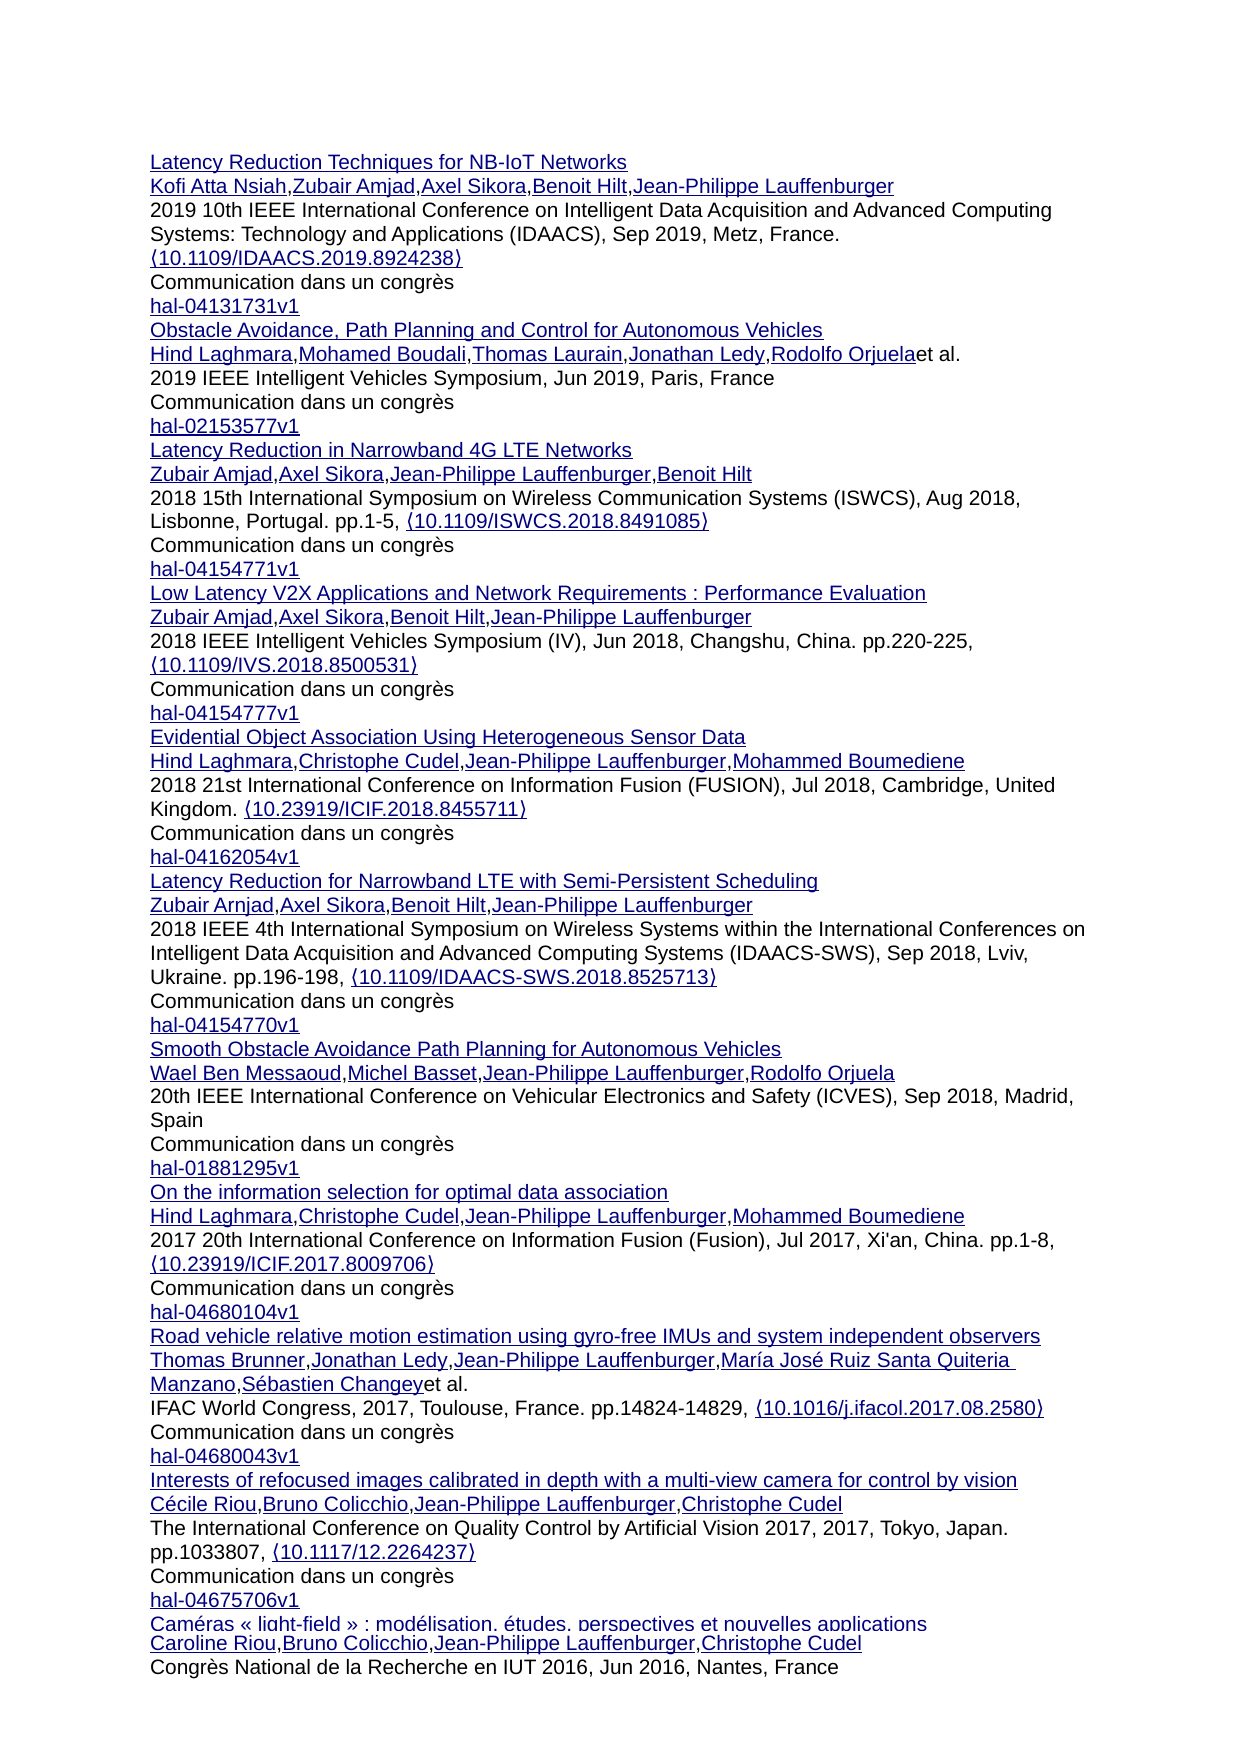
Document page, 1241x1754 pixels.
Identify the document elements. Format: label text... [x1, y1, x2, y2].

table_cell Evidential Object Association Using Heterogeneous Sensor Data Hind Laghmara,Christophe Cudel,Jean-Philippe Lauffenburger,Mohammed Boumediene 2018 21st International Conference on Information Fusion (FUSION), Jul 2018, Cambridge, United Kingdom. ⟨10.23919/ICIF.2018.8455711⟩ Communication dans un congrès hal-04162054v1 [150, 725, 1090, 869]
table_cell Obstacle Avoidance, Path Planning and Control for Autonomous Vehicles Hind Laghmara,Mohamed Boudali,Thomas Laurain,Jonathan Ledy,Rodolfo Orjuelaet al. 2019 IEEE Intelligent Vehicles Symposium, Jun 2019, Paris, France Communication dans un congrès hal-02153577v1 [150, 318, 1090, 437]
table_cell Latency Reduction in Narrowband 4G LTE Networks Zubair Amjad,Axel Sikora,Jean-Philippe Lauffenburger,Benoit Hilt 2018 15th International Symposium on Wireless Communication Systems (ISWCS), Aug 2018, Lisbonne, Portugal. pp.1-5, ⟨10.1109/ISWCS.2018.8491085⟩ Communication dans un congrès hal-04154771v1 [150, 438, 1090, 581]
table_cell Caméras « light-field » : modélisation, études, perspectives et nouvelles applications Caroline Riou,Bruno Colicchio,Jean-Philippe Lauffenburger,Christophe Cudel Congrès National de la Recherche en IUT 2016, Jun 2016, Nantes, France [150, 1611, 1090, 1679]
table_cell Interests of refocused images calibrated in depth with a multi-view camera for control by vision Cécile Riou,Bruno Colicchio,Jean-Philippe Lauffenburger,Christophe Cudel The International Conference on Quality Control by Artificial Vision 2017, 2017, Tokyo, Japan. pp.1033807, ⟨10.1117/12.2264237⟩ Communication dans un congrès hal-04675706v1 [150, 1468, 1090, 1611]
table_cell Low Latency V2X Applications and Network Requirements : Performance Evaluation Zubair Amjad,Axel Sikora,Benoit Hilt,Jean-Philippe Lauffenburger 2018 IEEE Intelligent Vehicles Symposium (IV), Jun 2018, Changshu, China. pp.220-225, ⟨10.1109/IVS.2018.8500531⟩ Communication dans un congrès hal-04154777v1 [150, 581, 1090, 725]
table_cell Road vehicle relative motion estimation using gyro-free IMUs and system independent observers Thomas Brunner,Jonathan Ledy,Jean-Philippe Lauffenburger,María José Ruiz Santa Quiteria Manzano,Sébastien Changeyet al. IFAC World Congress, 2017, Toulouse, France. pp.14824-14829, ⟨10.1016/j.ifacol.2017.08.2580⟩ Communication dans un congrès hal-04680043v1 [150, 1324, 1090, 1468]
table_cell Latency Reduction for Narrowband LTE with Semi-Persistent Scheduling Zubair Arnjad,Axel Sikora,Benoit Hilt,Jean-Philippe Lauffenburger 2018 IEEE 4th International Symposium on Wireless Systems within the International Conferences on Intelligent Data Acquisition and Advanced Computing Systems (IDAACS-SWS), Sep 2018, Lviv, Ukraine. pp.196-198, ⟨10.1109/IDAACS-SWS.2018.8525713⟩ Communication dans un congrès hal-04154770v1 [150, 869, 1090, 1036]
table_cell Latency Reduction Techniques for NB-IoT Networks Kofi Atta Nsiah,Zubair Amjad,Axel Sikora,Benoit Hilt,Jean-Philippe Lauffenburger 2019 10th IEEE International Conference on Intelligent Data Acquisition and Advanced Computing Systems: Technology and Applications (IDAACS), Sep 2019, Metz, France. ⟨10.1109/IDAACS.2019.8924238⟩ Communication dans un congrès hal-04131731v1 [150, 150, 1090, 318]
table_cell Smooth Obstacle Avoidance Path Planning for Autonomous Vehicles Wael Ben Messaoud,Michel Basset,Jean-Philippe Lauffenburger,Rodolfo Orjuela 20th IEEE International Conference on Vehicular Electronics and Safety (ICVES), Sep 2018, Madrid, Spain Communication dans un congrès hal-01881295v1 [150, 1036, 1090, 1180]
table_cell On the information selection for optimal data association Hind Laghmara,Christophe Cudel,Jean-Philippe Lauffenburger,Mohammed Boumediene 2017 20th International Conference on Information Fusion (Fusion), Jul 2017, Xi'an, China. pp.1-8, ⟨10.23919/ICIF.2017.8009706⟩ Communication dans un congrès hal-04680104v1 [150, 1180, 1090, 1324]
